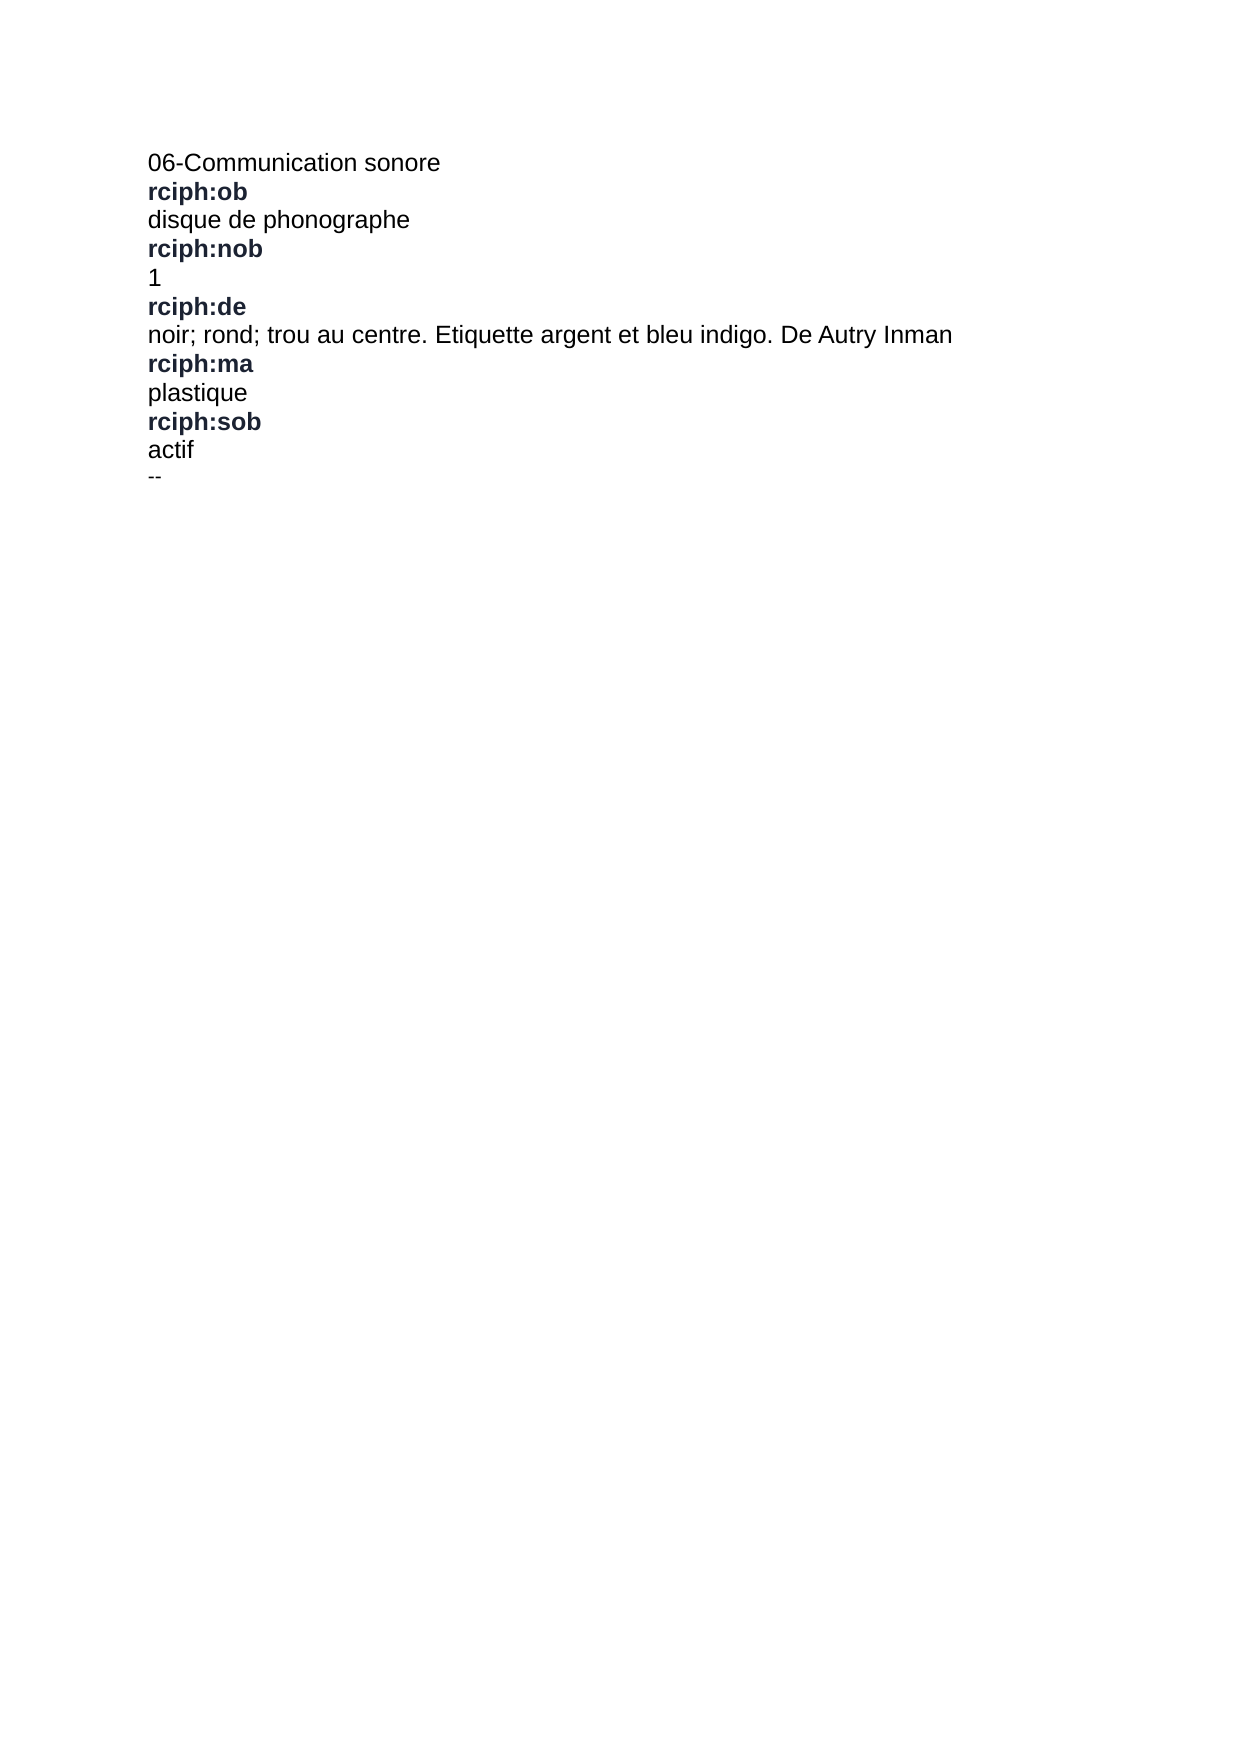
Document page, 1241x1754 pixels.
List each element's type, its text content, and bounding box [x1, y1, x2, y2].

text rciph:ma [148, 349, 1092, 378]
text disque de phonographe [148, 205, 1092, 234]
text rciph:ob [148, 176, 1092, 205]
text -- [148, 464, 1092, 488]
text actif [148, 435, 1092, 464]
text plastique [148, 378, 1092, 406]
text rciph:nob [148, 234, 1092, 263]
text noir; rond; trou au centre. Etiquette argent et bleu indigo. De Autry Inman [148, 320, 1092, 349]
text rciph:sob [148, 406, 1092, 435]
text 06-Communication sonore [148, 148, 1092, 176]
text 1 [148, 263, 1092, 291]
text rciph:de [148, 291, 1092, 320]
